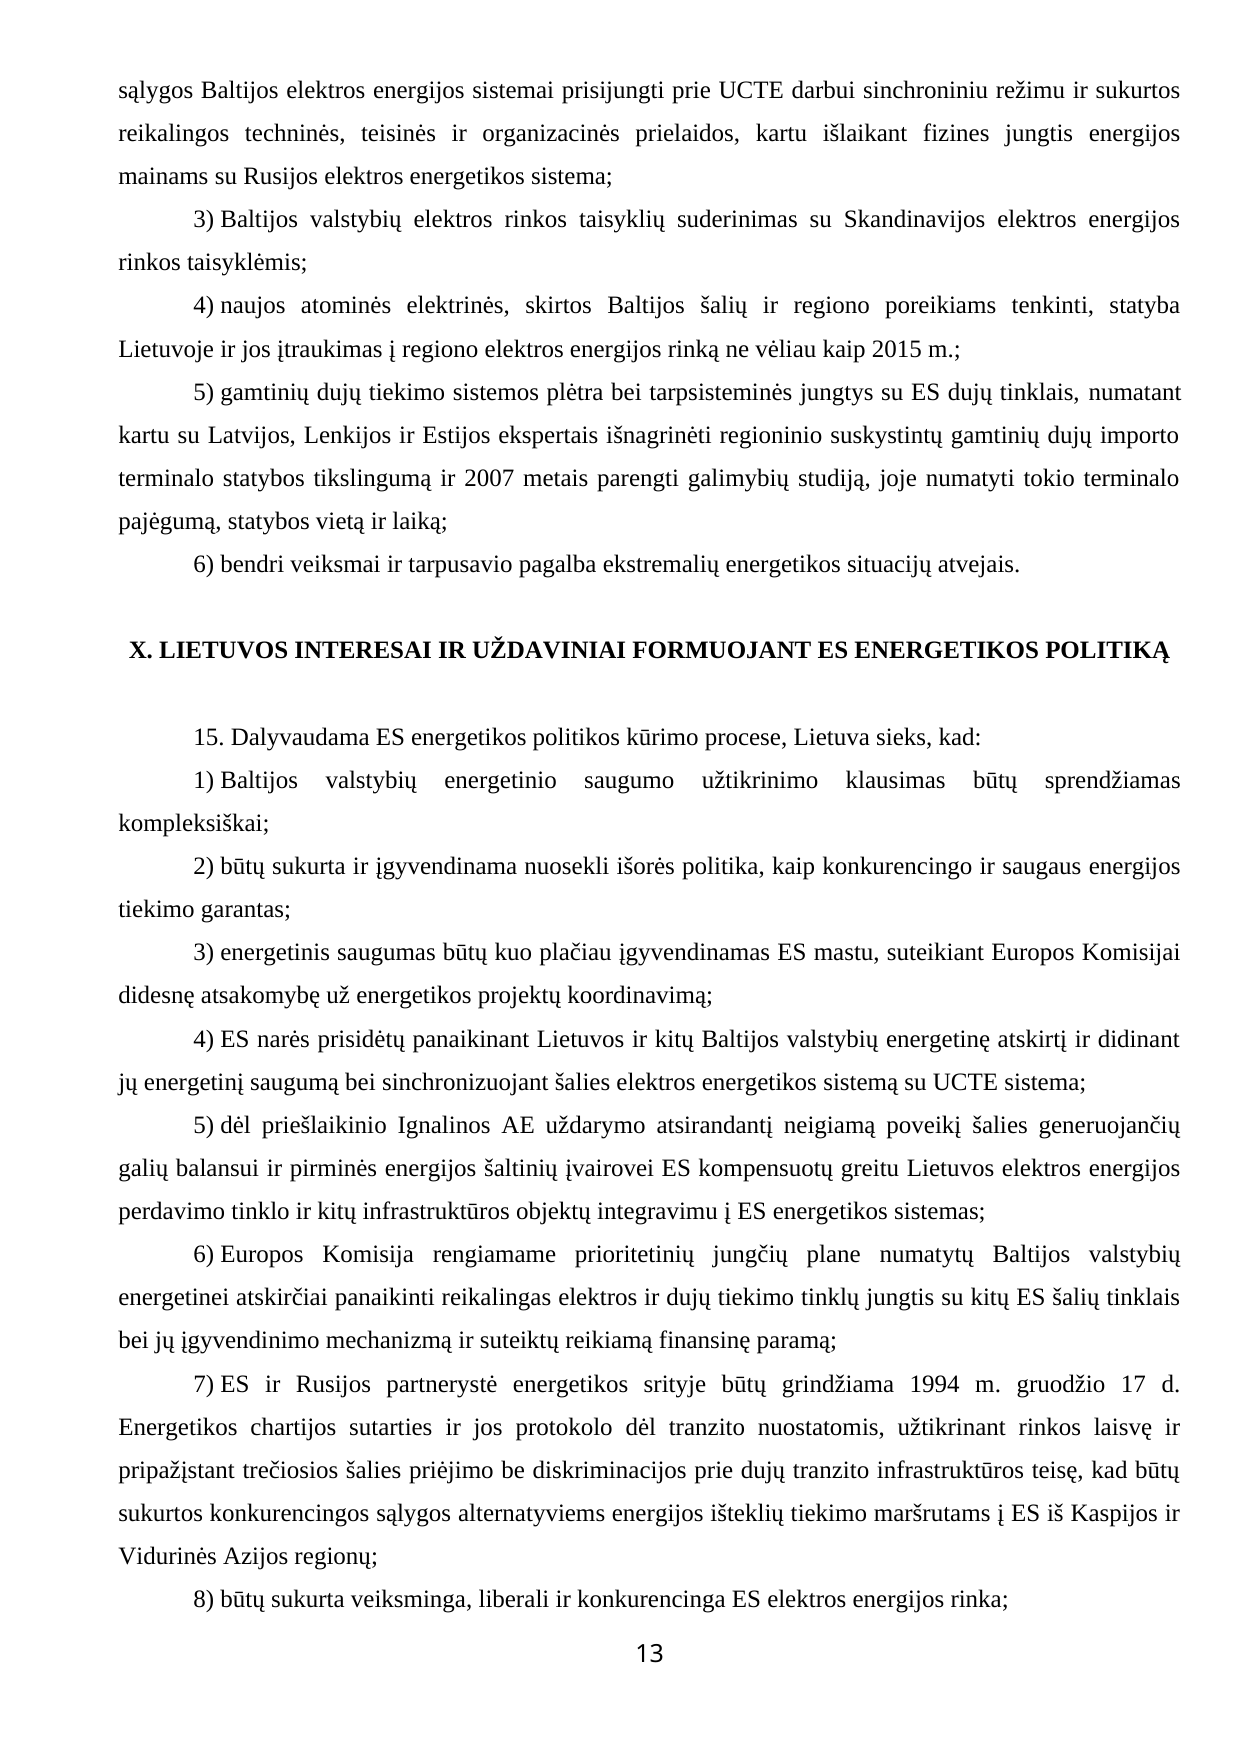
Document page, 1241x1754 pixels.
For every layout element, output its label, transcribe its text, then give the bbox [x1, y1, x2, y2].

text 7) ES ir Rusijos partnerystė energetikos srityje būtų grindžiama 1994 m. gruodžio 17 d. Energetikos chartijos sutarties ir jos protokolo dėl tranzito nuostatomis, užtikrinant rinkos laisvę ir pripažįstant trečiosios šalies priėjimo be diskriminacijos prie dujų tranzito infrastruktūros teisę, kad būtų sukurtos konkurencingos sąlygos alternatyviems energijos išteklių tiekimo maršrutams į ES iš Kaspijos ir Vidurinės Azijos regionų; [118, 1369, 1181, 1570]
text 6) Europos Komisija rengiamame prioritetinių jungčių plane numatytų Baltijos valstybių energetinei atskirčiai panaikinti reikalingas elektros ir dujų tiekimo tinklų jungtis su kitų ES šalių tinklais bei jų įgyvendinimo mechanizmą ir suteiktų reikiamą finansinę paramą; [118, 1239, 1181, 1354]
text 3) Baltijos valstybių elektros rinkos taisyklių suderinimas su Skandinavijos elektros energijos rinkos taisyklėmis; [118, 204, 1181, 276]
text 3) energetinis saugumas būtų kuo plačiau įgyvendinamas ES mastu, suteikiant Europos Komisijai didesnę atsakomybę už energetikos projektų koordinavimą; [118, 937, 1181, 1009]
text 4) ES narės prisidėtų panaikinant Lietuvos ir kitų Baltijos valstybių energetinę atskirtį ir didinant jų energetinį saugumą bei sinchronizuojant šalies elektros energetikos sistemą su UCTE sistema; [118, 1024, 1181, 1096]
text 15. Dalyvaudama ES energetikos politikos kūrimo procese, Lietuva sieks, kad: [118, 722, 1181, 751]
text 2) būtų sukurta ir įgyvendinama nuosekli išorės politika, kaip konkurencingo ir saugaus energijos tiekimo garantas; [118, 851, 1181, 923]
text sąlygos Baltijos elektros energijos sistemai prisijungti prie UCTE darbui sinchroniniu režimu ir sukurtos reikalingos techninės, teisinės ir organizacinės prielaidos, kartu išlaikant fizines jungtis energijos mainams su Rusijos elektros energetikos sistema; [118, 75, 1181, 190]
text 8) būtų sukurta veiksminga, liberali ir konkurencinga ES elektros energijos rinka; [118, 1584, 1181, 1613]
text 6) bendri veiksmai ir tarpusavio pagalba ekstremalių energetikos situacijų atvejais. [118, 549, 1181, 578]
text 5) gamtinių dujų tiekimo sistemos plėtra bei tarpsisteminės jungtys su ES dujų tinklais, numatant kartu su Latvijos, Lenkijos ir Estijos ekspertais išnagrinėti regioninio suskystintų gamtinių dujų importo terminalo statybos tikslingumą ir 2007 metais parengti galimybių studiją, joje numatyti tokio terminalo pajėgumą, statybos vietą ir laiką; [118, 377, 1181, 535]
text 1) Baltijos valstybių energetinio saugumo užtikrinimo klausimas būtų sprendžiamas kompleksiškai; [118, 765, 1181, 837]
text 4) naujos atominės elektrinės, skirtos Baltijos šalių ir regiono poreikiams tenkinti, statyba Lietuvoje ir jos įtraukimas į regiono elektros energijos rinką ne vėliau kaip 2015 m.; [118, 291, 1181, 362]
text 5) dėl priešlaikinio Ignalinos AE uždarymo atsirandantį neigiamą poveikį šalies generuojančių galių balansui ir pirminės energijos šaltinių įvairovei ES kompensuotų greitu Lietuvos elektros energijos perdavimo tinklo ir kitų infrastruktūros objektų integravimu į ES energetikos sistemas; [118, 1110, 1181, 1225]
text X. LIETUVOS INTERESAI IR UŽDAVINIAI FORMUOJANT ES ENERGETIKOS POLITIKĄ [118, 636, 1181, 664]
